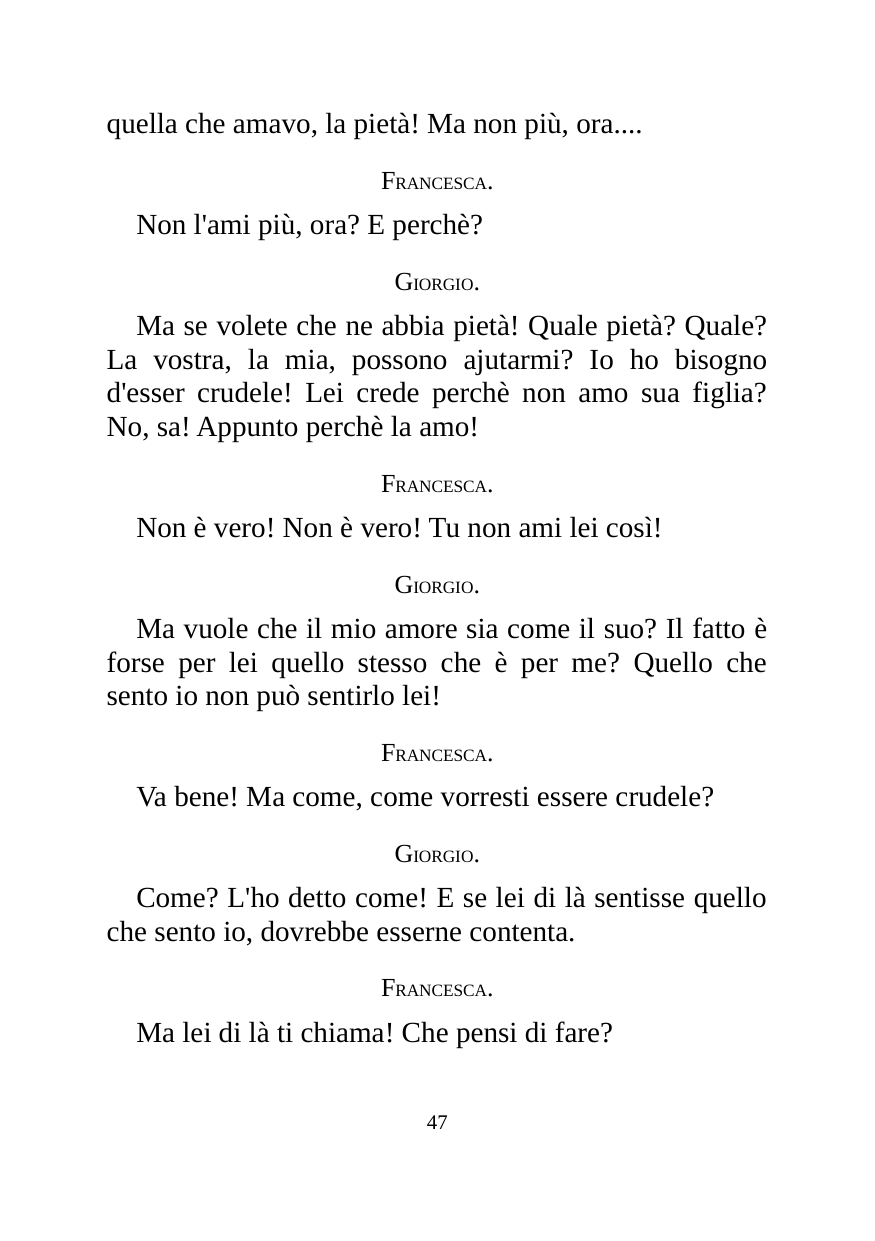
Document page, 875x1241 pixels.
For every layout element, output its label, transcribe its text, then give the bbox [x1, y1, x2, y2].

text Giorgio. [106, 838, 768, 868]
text Come? L'ho detto come! E se lei di là sentisse quello che sento io, dovrebbe esserne contenta. [106, 880, 768, 947]
text Giorgio. [106, 266, 768, 296]
text quella che amavo, la pietà! Ma non più, ora.... [106, 106, 768, 140]
text Giorgio. [106, 569, 768, 599]
text Francesca. [106, 972, 768, 1002]
text Francesca. [106, 165, 768, 195]
text Francesca. [106, 737, 768, 767]
text Va bene! Ma come, come vorresti essere crudele? [106, 779, 768, 813]
text Non è vero! Non è vero! Tu non ami lei così! [106, 510, 768, 544]
text Ma vuole che il mio amore sia come il suo? Il fatto è forse per lei quello stesso che è per me? Quello che sento io non può sentirlo lei! [106, 611, 768, 712]
text Non l'ami più, ora? E perchè? [106, 207, 768, 241]
text Ma se volete che ne abbia pietà! Quale pietà? Quale? La vostra, la mia, possono ajutarmi? Io ho bisogno d'esser crudele! Lei crede perchè non amo sua figlia? No, sa! Appunto perchè la amo! [106, 308, 768, 443]
text Ma lei di là ti chiama! Che pensi di fare? [106, 1015, 768, 1048]
text Francesca. [106, 468, 768, 498]
